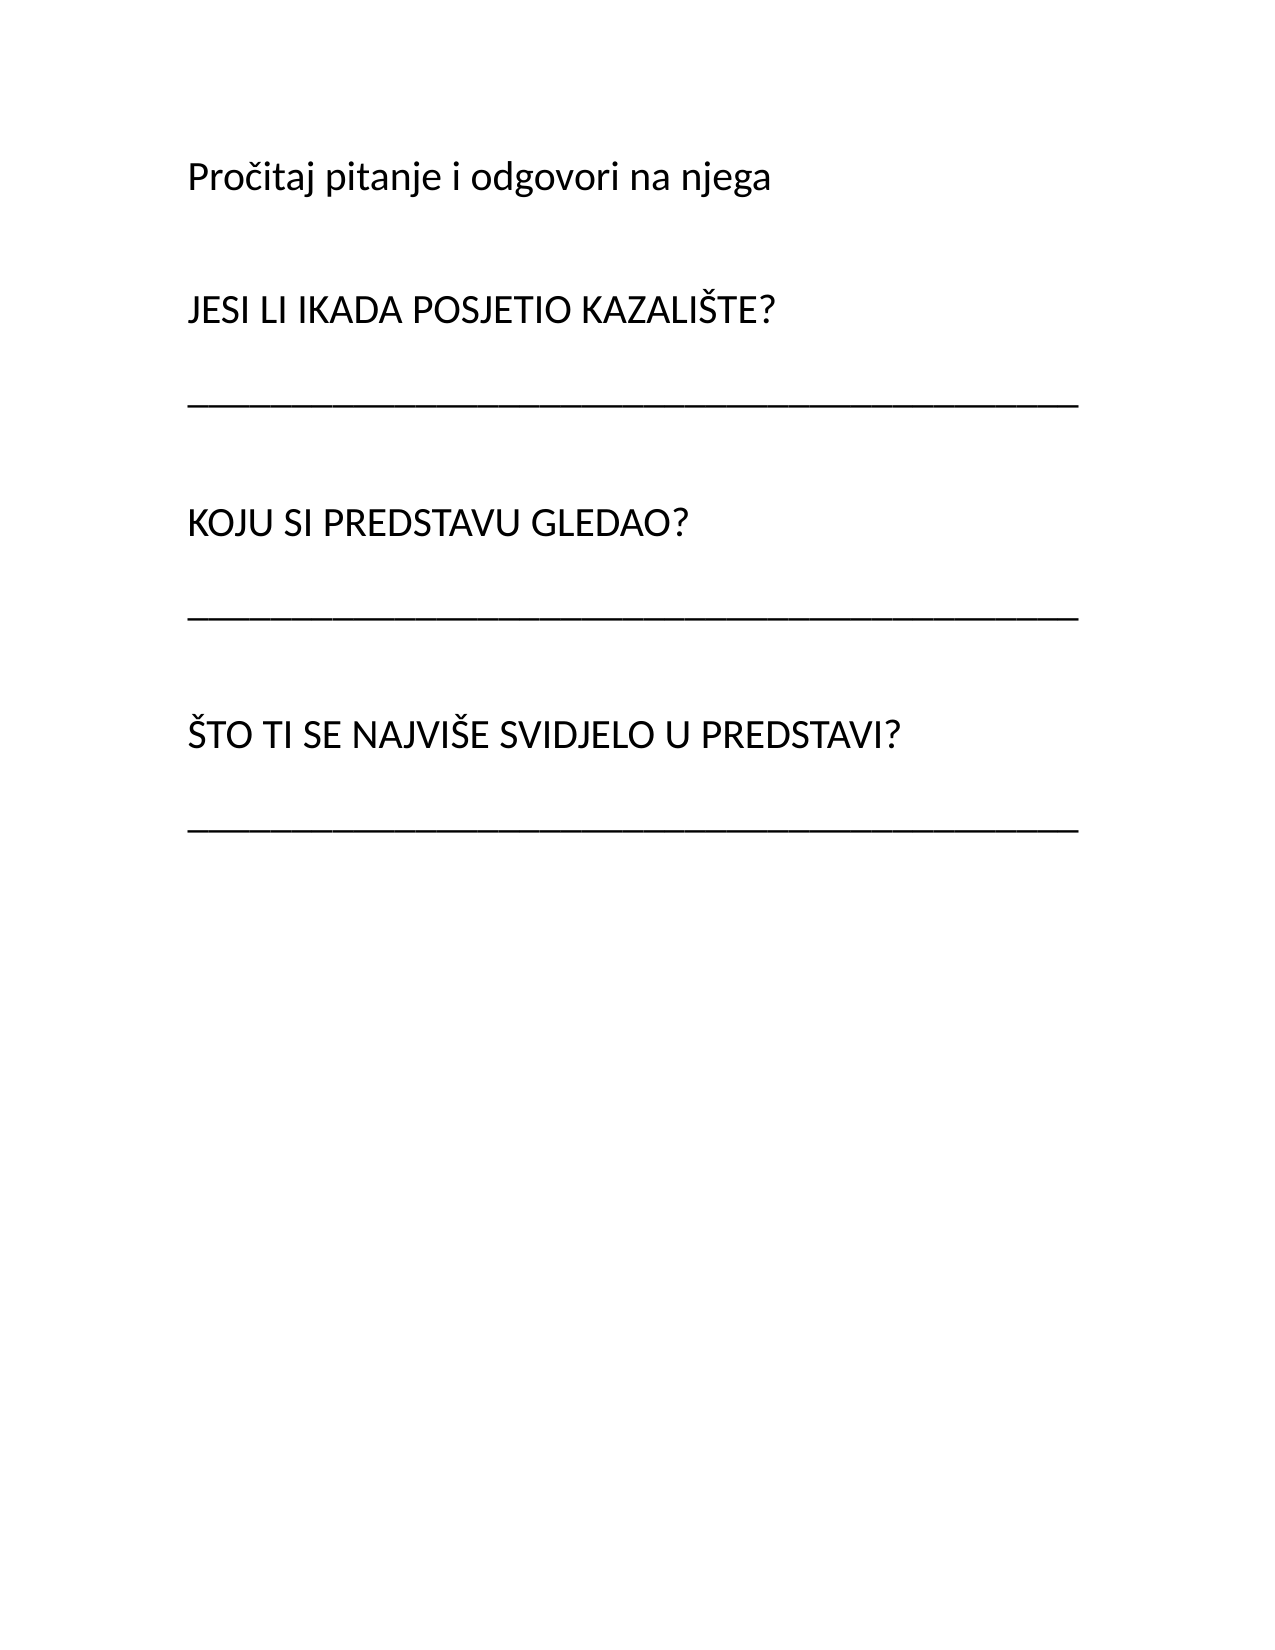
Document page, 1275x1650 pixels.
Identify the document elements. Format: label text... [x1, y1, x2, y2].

text ___________________________________________ [187, 362, 1087, 413]
text ___________________________________________ [187, 575, 1087, 626]
text JESI LI IKADA POSJETIO KAZALIŠTE? [187, 283, 1087, 334]
text ŠTO TI SE NAJVIŠE SVIDJELO U PREDSTAVI? [187, 708, 1087, 759]
text ___________________________________________ [187, 787, 1087, 838]
text KOJU SI PREDSTAVU GLEDAO? [187, 496, 1087, 546]
text Pročitaj pitanje i odgovori na njega [187, 150, 1087, 201]
